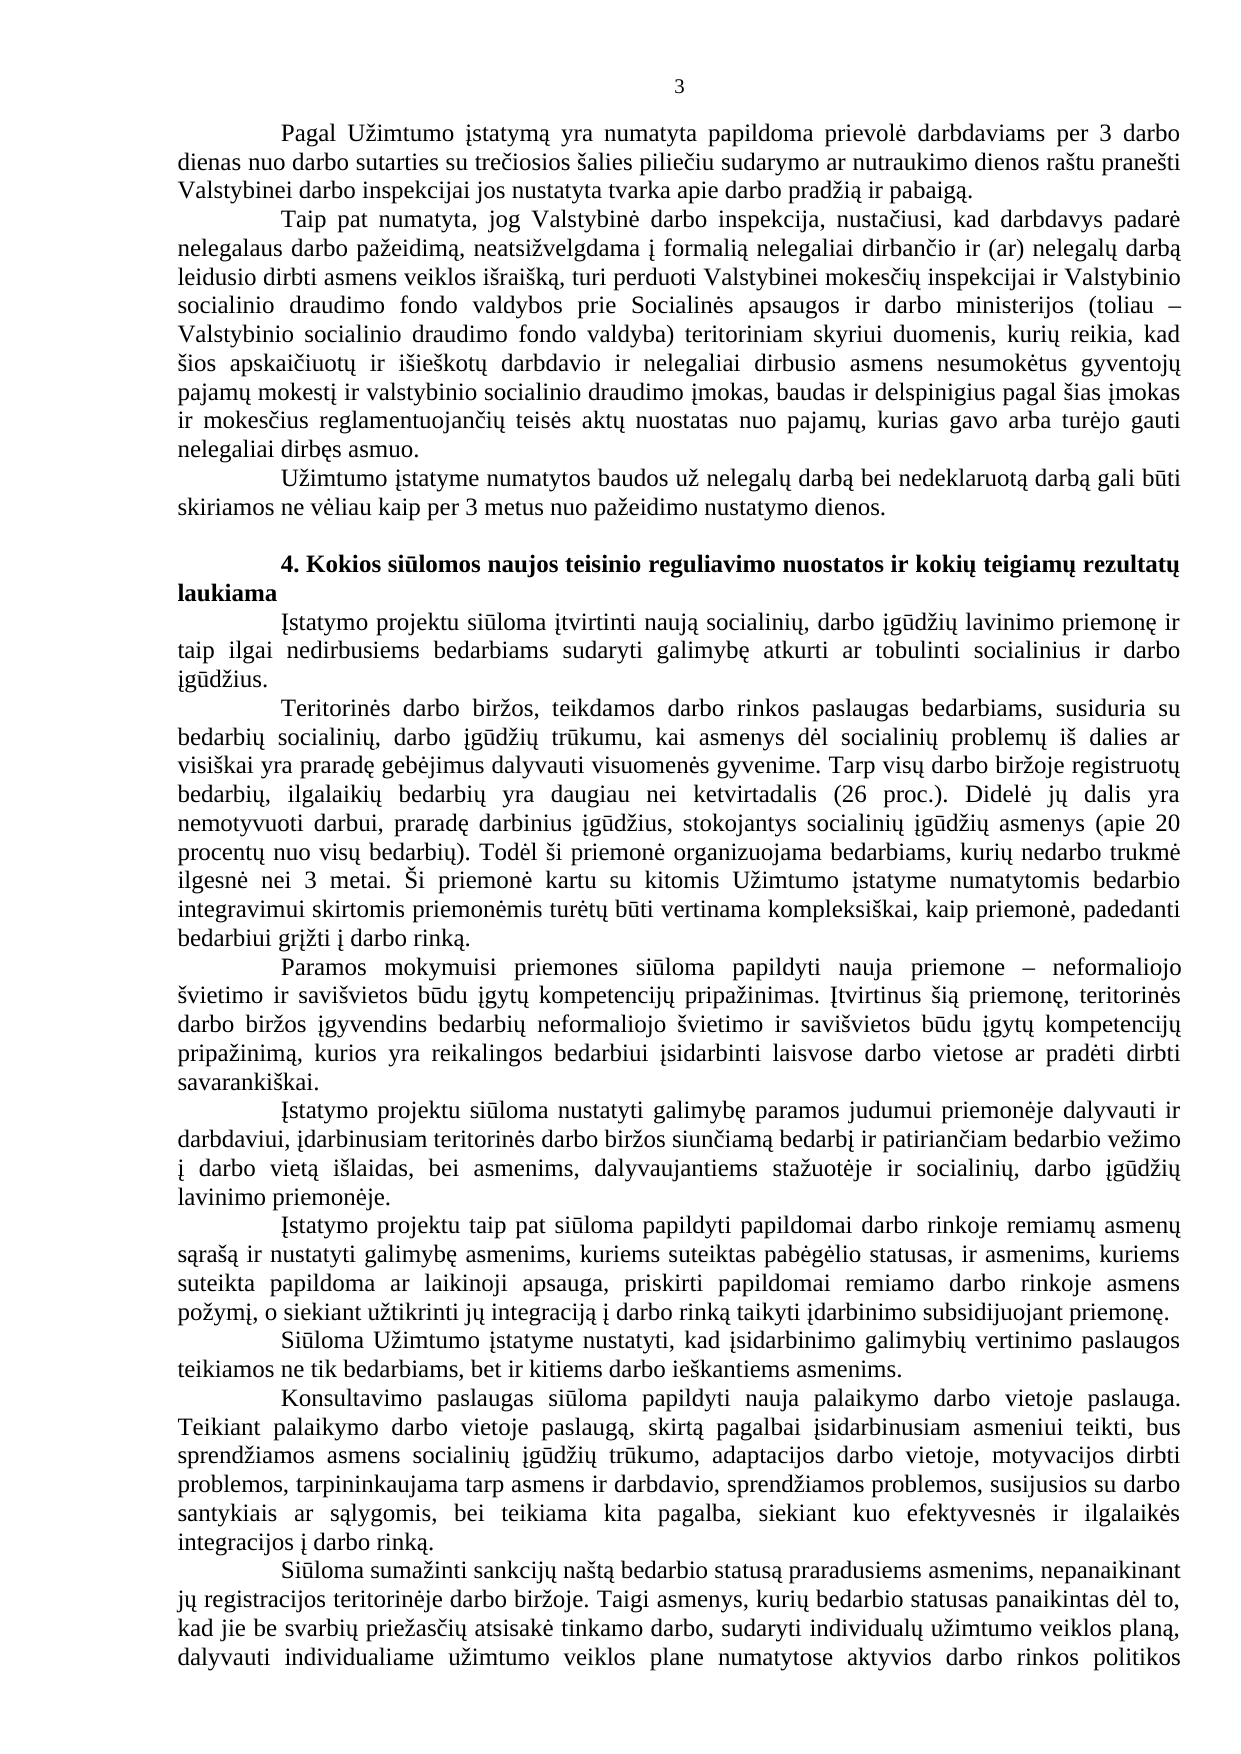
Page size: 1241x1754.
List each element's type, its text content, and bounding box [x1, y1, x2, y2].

text Siūloma sumažinti sankcijų naštą bedarbio statusą praradusiems asmenims, nepanaikinant jų registracijos teritorinėje darbo biržoje. Taigi asmenys, kurių bedarbio statusas panaikintas dėl to, kad jie be svarbių priežasčių atsisakė tinkamo darbo, sudaryti individualų užimtumo veiklos planą, dalyvauti individualiame užimtumo veiklos plane numatytose aktyvios darbo rinkos politikos [177, 1556, 1181, 1671]
text Teritorinės darbo biržos, teikdamos darbo rinkos paslaugas bedarbiams, susiduria su bedarbių socialinių, darbo įgūdžių trūkumu, kai asmenys dėl socialinių problemų iš dalies ar visiškai yra praradę gebėjimus dalyvauti visuomenės gyvenime. Tarp visų darbo biržoje registruotų bedarbių, ilgalaikių bedarbių yra daugiau nei ketvirtadalis (26 proc.). Didelė jų dalis yra nemotyvuoti darbui, praradę darbinius įgūdžius, stokojantys socialinių įgūdžių asmenys (apie 20 procentų nuo visų bedarbių). Todėl ši priemonė organizuojama bedarbiams, kurių nedarbo trukmė ilgesnė nei 3 metai. Ši priemonė kartu su kitomis Užimtumo įstatyme numatytomis bedarbio integravimui skirtomis priemonėmis turėtų būti vertinama kompleksiškai, kaip priemonė, padedanti bedarbiui grįžti į darbo rinką. [177, 693, 1181, 952]
text Taip pat numatyta, jog Valstybinė darbo inspekcija, nustačiusi, kad darbdavys padarė nelegalaus darbo pažeidimą, neatsižvelgdama į formalią nelegaliai dirbančio ir (ar) nelegalų darbą leidusio dirbti asmens veiklos išraišką, turi perduoti Valstybinei mokesčių inspekcijai ir Valstybinio socialinio draudimo fondo valdybos prie Socialinės apsaugos ir darbo ministerijos (toliau – Valstybinio socialinio draudimo fondo valdyba) teritoriniam skyriui duomenis, kurių reikia, kad šios apskaičiuotų ir išieškotų darbdavio ir nelegaliai dirbusio asmens nesumokėtus gyventojų pajamų mokestį ir valstybinio socialinio draudimo įmokas, baudas ir delspinigius pagal šias įmokas ir mokesčius reglamentuojančių teisės aktų nuostatas nuo pajamų, kurias gavo arba turėjo gauti nelegaliai dirbęs asmuo. [177, 204, 1181, 463]
text Paramos mokymuisi priemones siūloma papildyti nauja priemone – neformaliojo švietimo ir savišvietos būdu įgytų kompetencijų pripažinimas. Įtvirtinus šią priemonę, teritorinės darbo biržos įgyvendins bedarbių neformaliojo švietimo ir savišvietos būdu įgytų kompetencijų pripažinimą, kurios yra reikalingos bedarbiui įsidarbinti laisvose darbo vietose ar pradėti dirbti savarankiškai. [177, 952, 1181, 1096]
text Įstatymo projektu taip pat siūloma papildyti papildomai darbo rinkoje remiamų asmenų sąrašą ir nustatyti galimybę asmenims, kuriems suteiktas pabėgėlio statusas, ir asmenims, kuriems suteikta papildoma ar laikinoji apsauga, priskirti papildomai remiamo darbo rinkoje asmens požymį, o siekiant užtikrinti jų integraciją į darbo rinką taikyti įdarbinimo subsidijuojant priemonę. [177, 1211, 1181, 1326]
text Pagal Užimtumo įstatymą yra numatyta papildoma prievolė darbdaviams per 3 darbo dienas nuo darbo sutarties su trečiosios šalies piliečiu sudarymo ar nutraukimo dienos raštu pranešti Valstybinei darbo inspekcijai jos nustatyta tvarka apie darbo pradžią ir pabaigą. [177, 118, 1181, 204]
text Užimtumo įstatyme numatytos baudos už nelegalų darbą bei nedeklaruotą darbą gali būti skiriamos ne vėliau kaip per 3 metus nuo pažeidimo nustatymo dienos. [177, 463, 1181, 521]
text Įstatymo projektu siūloma įtvirtinti naują socialinių, darbo įgūdžių lavinimo priemonę ir taip ilgai nedirbusiems bedarbiams sudaryti galimybę atkurti ar tobulinti socialinius ir darbo įgūdžius. [177, 607, 1181, 693]
text Konsultavimo paslaugas siūloma papildyti nauja palaikymo darbo vietoje paslauga. Teikiant palaikymo darbo vietoje paslaugą, skirtą pagalbai įsidarbinusiam asmeniui teikti, bus sprendžiamos asmens socialinių įgūdžių trūkumo, adaptacijos darbo vietoje, motyvacijos dirbti problemos, tarpininkaujama tarp asmens ir darbdavio, sprendžiamos problemos, susijusios su darbo santykiais ar sąlygomis, bei teikiama kita pagalba, siekiant kuo efektyvesnės ir ilgalaikės integracijos į darbo rinką. [177, 1383, 1181, 1556]
text Siūloma Užimtumo įstatyme nustatyti, kad įsidarbinimo galimybių vertinimo paslaugos teikiamos ne tik bedarbiams, bet ir kitiems darbo ieškantiems asmenims. [177, 1326, 1181, 1383]
text Įstatymo projektu siūloma nustatyti galimybę paramos judumui priemonėje dalyvauti ir darbdaviui, įdarbinusiam teritorinės darbo biržos siunčiamą bedarbį ir patiriančiam bedarbio vežimo į darbo vietą išlaidas, bei asmenims, dalyvaujantiems stažuotėje ir socialinių, darbo įgūdžių lavinimo priemonėje. [177, 1096, 1181, 1211]
text 4. Kokios siūlomos naujos teisinio reguliavimo nuostatos ir kokių teigiamų rezultatų laukiama [177, 549, 1181, 607]
